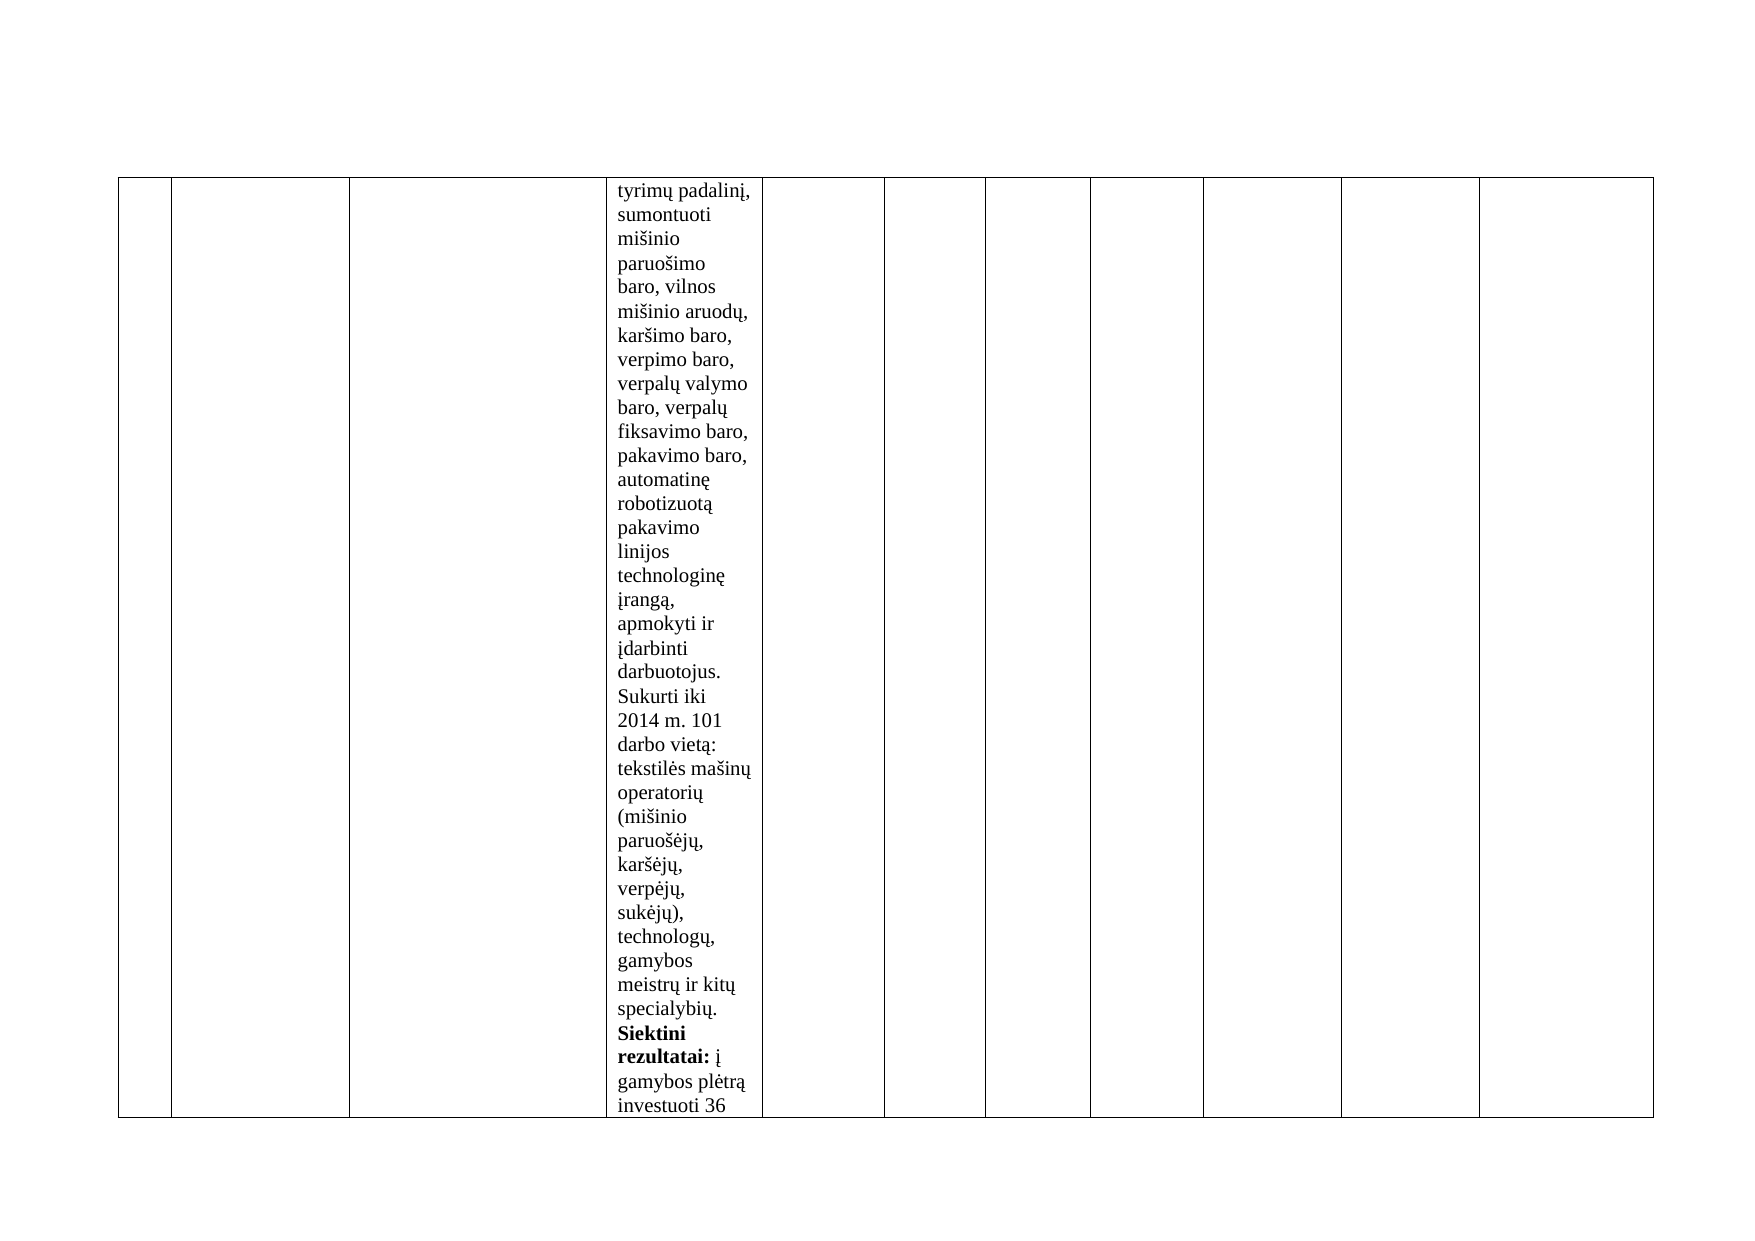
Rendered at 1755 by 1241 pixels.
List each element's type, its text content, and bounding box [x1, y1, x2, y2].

table_cell tyrimų padalinį, sumontuoti mišinio paruošimo baro, vilnos mišinio aruodų, karšimo baro, verpimo baro, verpalų valymo baro, verpalų fiksavimo baro, pakavimo baro, automatinę robotizuotą pakavimo linijos technologinę įrangą, apmokyti ir įdarbinti darbuotojus. Sukurti iki 2014 m. 101 darbo vietą: tekstilės mašinų operatorių (mišinio paruošėjų, karšėjų, verpėjų, sukėjų), technologų, gamybos meistrų ir kitų specialybių. Siektini rezultatai: į gamybos plėtrą investuoti 36 [607, 178, 762, 1117]
table_cell [1091, 178, 1203, 1117]
table_cell [763, 178, 884, 1117]
table_cell [172, 178, 349, 1117]
table_cell [1342, 178, 1479, 1117]
table_cell [350, 178, 606, 1117]
table_cell [885, 178, 985, 1117]
table_cell [1480, 178, 1653, 1117]
table_cell - [986, 178, 1090, 1117]
table_cell [1204, 178, 1341, 1117]
table_cell [119, 178, 171, 1117]
